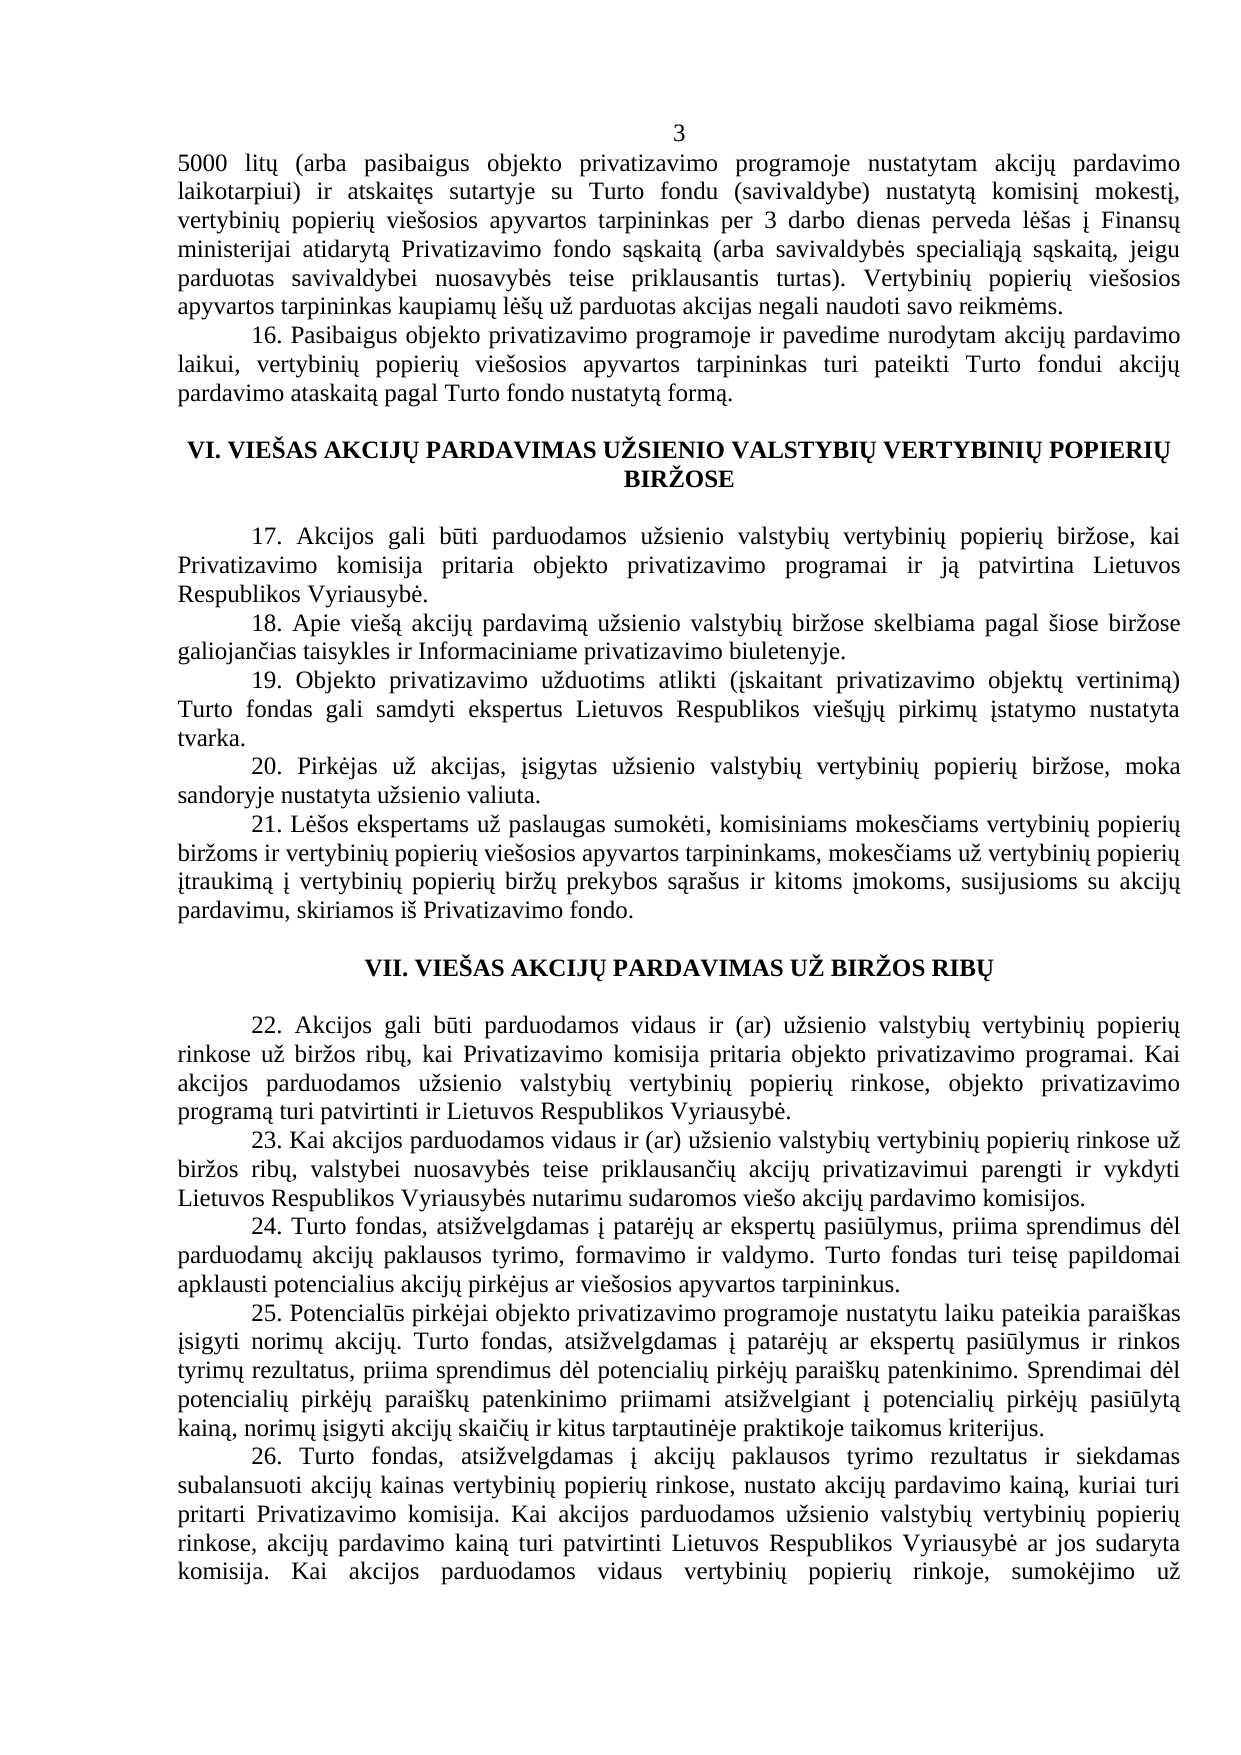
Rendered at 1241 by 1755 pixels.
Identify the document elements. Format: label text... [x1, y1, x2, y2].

text 22. Akcijos gali būti parduodamos vidaus ir (ar) užsienio valstybių vertybinių popierių rinkose už biržos ribų, kai Privatizavimo komisija pritaria objekto privatizavimo programai. Kai akcijos parduodamos užsienio valstybių vertybinių popierių rinkose, objekto privatizavimo programą turi patvirtinti ir Lietuvos Respublikos Vyriausybė. [177, 1010, 1181, 1125]
text 16. Pasibaigus objekto privatizavimo programoje ir pavedime nurodytam akcijų pardavimo laikui, vertybinių popierių viešosios apyvartos tarpininkas turi pateikti Turto fondui akcijų pardavimo ataskaitą pagal Turto fondo nustatytą formą. [177, 320, 1181, 406]
text 5000 litų (arba pasibaigus objekto privatizavimo programoje nustatytam akcijų pardavimo laikotarpiui) ir atskaitęs sutartyje su Turto fondu (savivaldybe) nustatytą komisinį mokestį, vertybinių popierių viešosios apyvartos tarpininkas per 3 darbo dienas perveda lėšas į Finansų ministerijai atidarytą Privatizavimo fondo sąskaitą (arba savivaldybės specialiąją sąskaitą, jeigu parduotas savivaldybei nuosavybės teise priklausantis turtas). Vertybinių popierių viešosios apyvartos tarpininkas kaupiamų lėšų už parduotas akcijas negali naudoti savo reikmėms. [177, 148, 1181, 320]
text 17. Akcijos gali būti parduodamos užsienio valstybių vertybinių popierių biržose, kai Privatizavimo komisija pritaria objekto privatizavimo programai ir ją patvirtina Lietuvos Respublikos Vyriausybė. [177, 521, 1181, 608]
text VI. Viešas akcijų pardavimas užsienio valstybių vertybinių popierių biržose [177, 435, 1181, 493]
text 24. Turto fondas, atsižvelgdamas į patarėjų ar ekspertų pasiūlymus, priima sprendimus dėl parduodamų akcijų paklausos tyrimo, formavimo ir valdymo. Turto fondas turi teisę papildomai apklausti potencialius akcijų pirkėjus ar viešosios apyvartos tarpininkus. [177, 1211, 1181, 1298]
text 19. Objekto privatizavimo užduotims atlikti (įskaitant privatizavimo objektų vertinimą) Turto fondas gali samdyti ekspertus Lietuvos Respublikos viešųjų pirkimų įstatymo nustatyta tvarka. [177, 665, 1181, 751]
text 23. Kai akcijos parduodamos vidaus ir (ar) užsienio valstybių vertybinių popierių rinkose už biržos ribų, valstybei nuosavybės teise priklausančių akcijų privatizavimui parengti ir vykdyti Lietuvos Respublikos Vyriausybės nutarimu sudaromos viešo akcijų pardavimo komisijos. [177, 1125, 1181, 1211]
text 20. Pirkėjas už akcijas, įsigytas užsienio valstybių vertybinių popierių biržose, moka sandoryje nustatyta užsienio valiuta. [177, 751, 1181, 809]
text 25. Potencialūs pirkėjai objekto privatizavimo programoje nustatytu laiku pateikia paraiškas įsigyti norimų akcijų. Turto fondas, atsižvelgdamas į patarėjų ar ekspertų pasiūlymus ir rinkos tyrimų rezultatus, priima sprendimus dėl potencialių pirkėjų paraiškų patenkinimo. Sprendimai dėl potencialių pirkėjų paraiškų patenkinimo priimami atsižvelgiant į potencialių pirkėjų pasiūlytą kainą, norimų įsigyti akcijų skaičių ir kitus tarptautinėje praktikoje taikomus kriterijus. [177, 1298, 1181, 1441]
text VII. Viešas akcijų pardavimas UŽ BIRŽOS RIBŲ [177, 953, 1181, 981]
text 18. Apie viešą akcijų pardavimą užsienio valstybių biržose skelbiama pagal šiose biržose galiojančias taisykles ir Informaciniame privatizavimo biuletenyje. [177, 608, 1181, 665]
text 26. Turto fondas, atsižvelgdamas į akcijų paklausos tyrimo rezultatus ir siekdamas subalansuoti akcijų kainas vertybinių popierių rinkose, nustato akcijų pardavimo kainą, kuriai turi pritarti Privatizavimo komisija. Kai akcijos parduodamos užsienio valstybių vertybinių popierių rinkose, akcijų pardavimo kainą turi patvirtinti Lietuvos Respublikos Vyriausybė ar jos sudaryta komisija. Kai akcijos parduodamos vidaus vertybinių popierių rinkoje, sumokėjimo už [177, 1441, 1181, 1585]
text 21. Lėšos ekspertams už paslaugas sumokėti, komisiniams mokesčiams vertybinių popierių biržoms ir vertybinių popierių viešosios apyvartos tarpininkams, mokesčiams už vertybinių popierių įtraukimą į vertybinių popierių biržų prekybos sąrašus ir kitoms įmokoms, susijusioms su akcijų pardavimu, skiriamos iš Privatizavimo fondo. [177, 809, 1181, 924]
